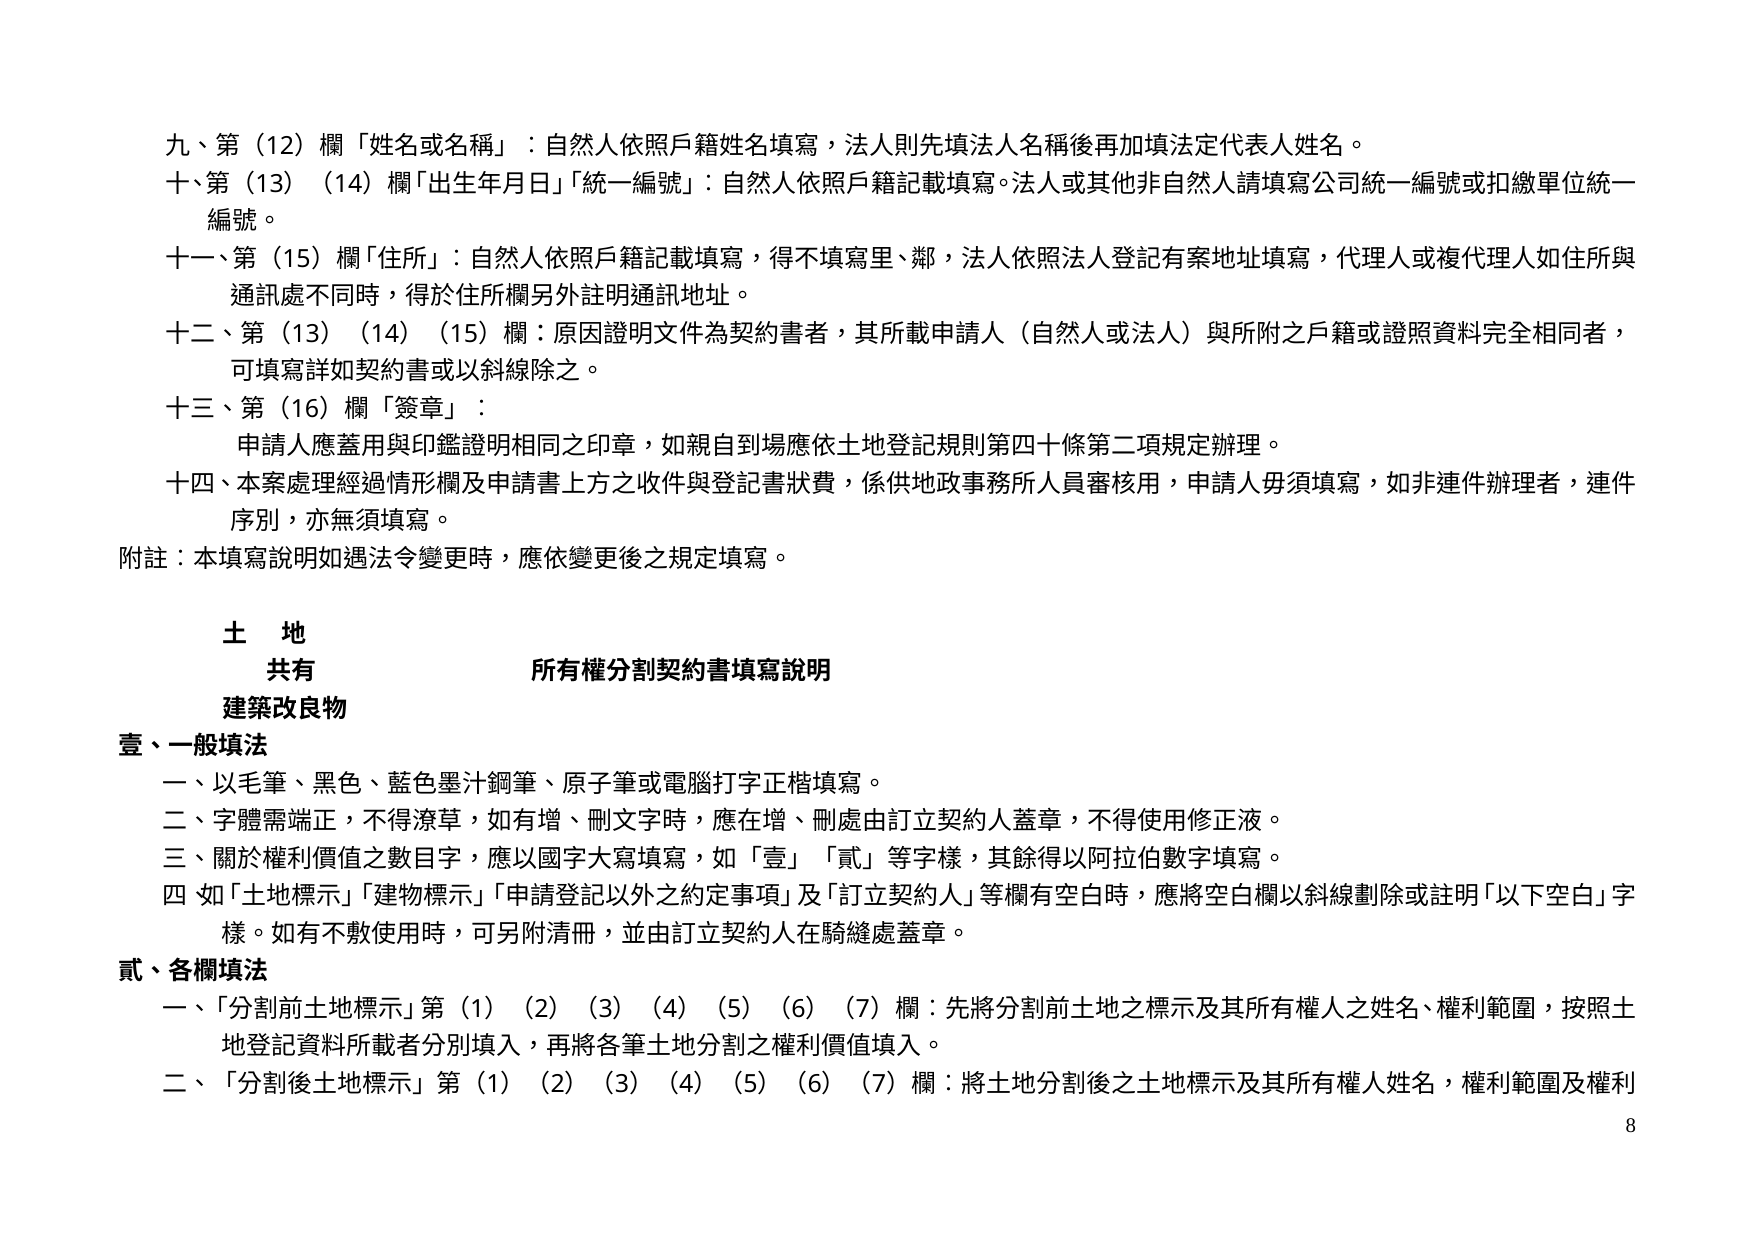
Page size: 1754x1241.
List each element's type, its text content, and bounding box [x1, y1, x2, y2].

list 一般填法 [118, 725, 1636, 763]
text 申請人應蓋用與印鑑證明相同之印章，如親自到場應依土地登記規則第四十條第二項規定辦理。 [236, 425, 1636, 463]
list 「分割後土地標示」第（1）（2）（3）（4）（5）（6）（7）欄︰將土地分割後之土地標示及其所有權人姓名，權利範圍及權利 [162, 1063, 1636, 1100]
text 共有 所有權分割契約書填寫說明 [118, 650, 1636, 688]
list 各欄填法 [118, 950, 1636, 988]
text 附註︰本填寫說明如遇法令變更時，應依變更後之規定填寫。 [118, 538, 1636, 575]
list 字體需端正，不得潦草，如有增、刪文字時，應在增、刪處由訂立契約人蓋章，不得使用修正液。 [162, 800, 1636, 838]
text 建築改良物 [118, 688, 1636, 725]
list 「分割前土地標示」第（1）（2）（3）（4）（5）（6）（7）欄︰先將分割前土地之標示及其所有權人之姓名、權利範圍，按照土地登記資料所載者分別填入，再將各筆土地分割之權利價值填入。 [162, 988, 1636, 1063]
text 九、第（12）欄「姓名或名稱」︰自然人依照戶籍姓名填寫，法人則先填法人名稱後再加填法定代表人姓名。 [165, 125, 1636, 163]
list 如「土地標示」「建物標示」「申請登記以外之約定事項」及「訂立契約人」等欄有空白時，應將空白欄以斜線劃除或註明「以下空白」字樣。如有不敷使用時，可另附清冊，並由訂立契約人在騎縫處蓋章。 [162, 875, 1636, 950]
text 十一、第（15）欄「住所」︰自然人依照戶籍記載填寫，得不填寫里、鄰，法人依照法人登記有案地址填寫，代理人或複代理人如住所與通訊處不同時，得於住所欄另外註明通訊地址。 [165, 238, 1636, 313]
list 以毛筆、黑色、藍色墨汁鋼筆、原子筆或電腦打字正楷填寫。 [162, 763, 1636, 800]
text 十三、第（16）欄「簽章」︰ [165, 388, 1636, 425]
text 十、第（13）（14）欄「出生年月日」「統一編號」︰自然人依照戶籍記載填寫。法人或其他非自然人請填寫公司統一編號或扣繳單位統一編號。 [165, 163, 1636, 238]
text 土 地 [118, 613, 1636, 650]
text 十四、本案處理經過情形欄及申請書上方之收件與登記書狀費，係供地政事務所人員審核用，申請人毋須填寫，如非連件辦理者，連件序別，亦無須填寫。 [165, 463, 1636, 538]
list 關於權利價值之數目字，應以國字大寫填寫，如「壹」「貳」等字樣，其餘得以阿拉伯數字填寫。 [162, 838, 1636, 875]
text 十二、第（13）（14）（15）欄：原因證明文件為契約書者，其所載申請人（自然人或法人）與所附之戶籍或證照資料完全相同者，可填寫詳如契約書或以斜線除之。 [165, 313, 1636, 388]
